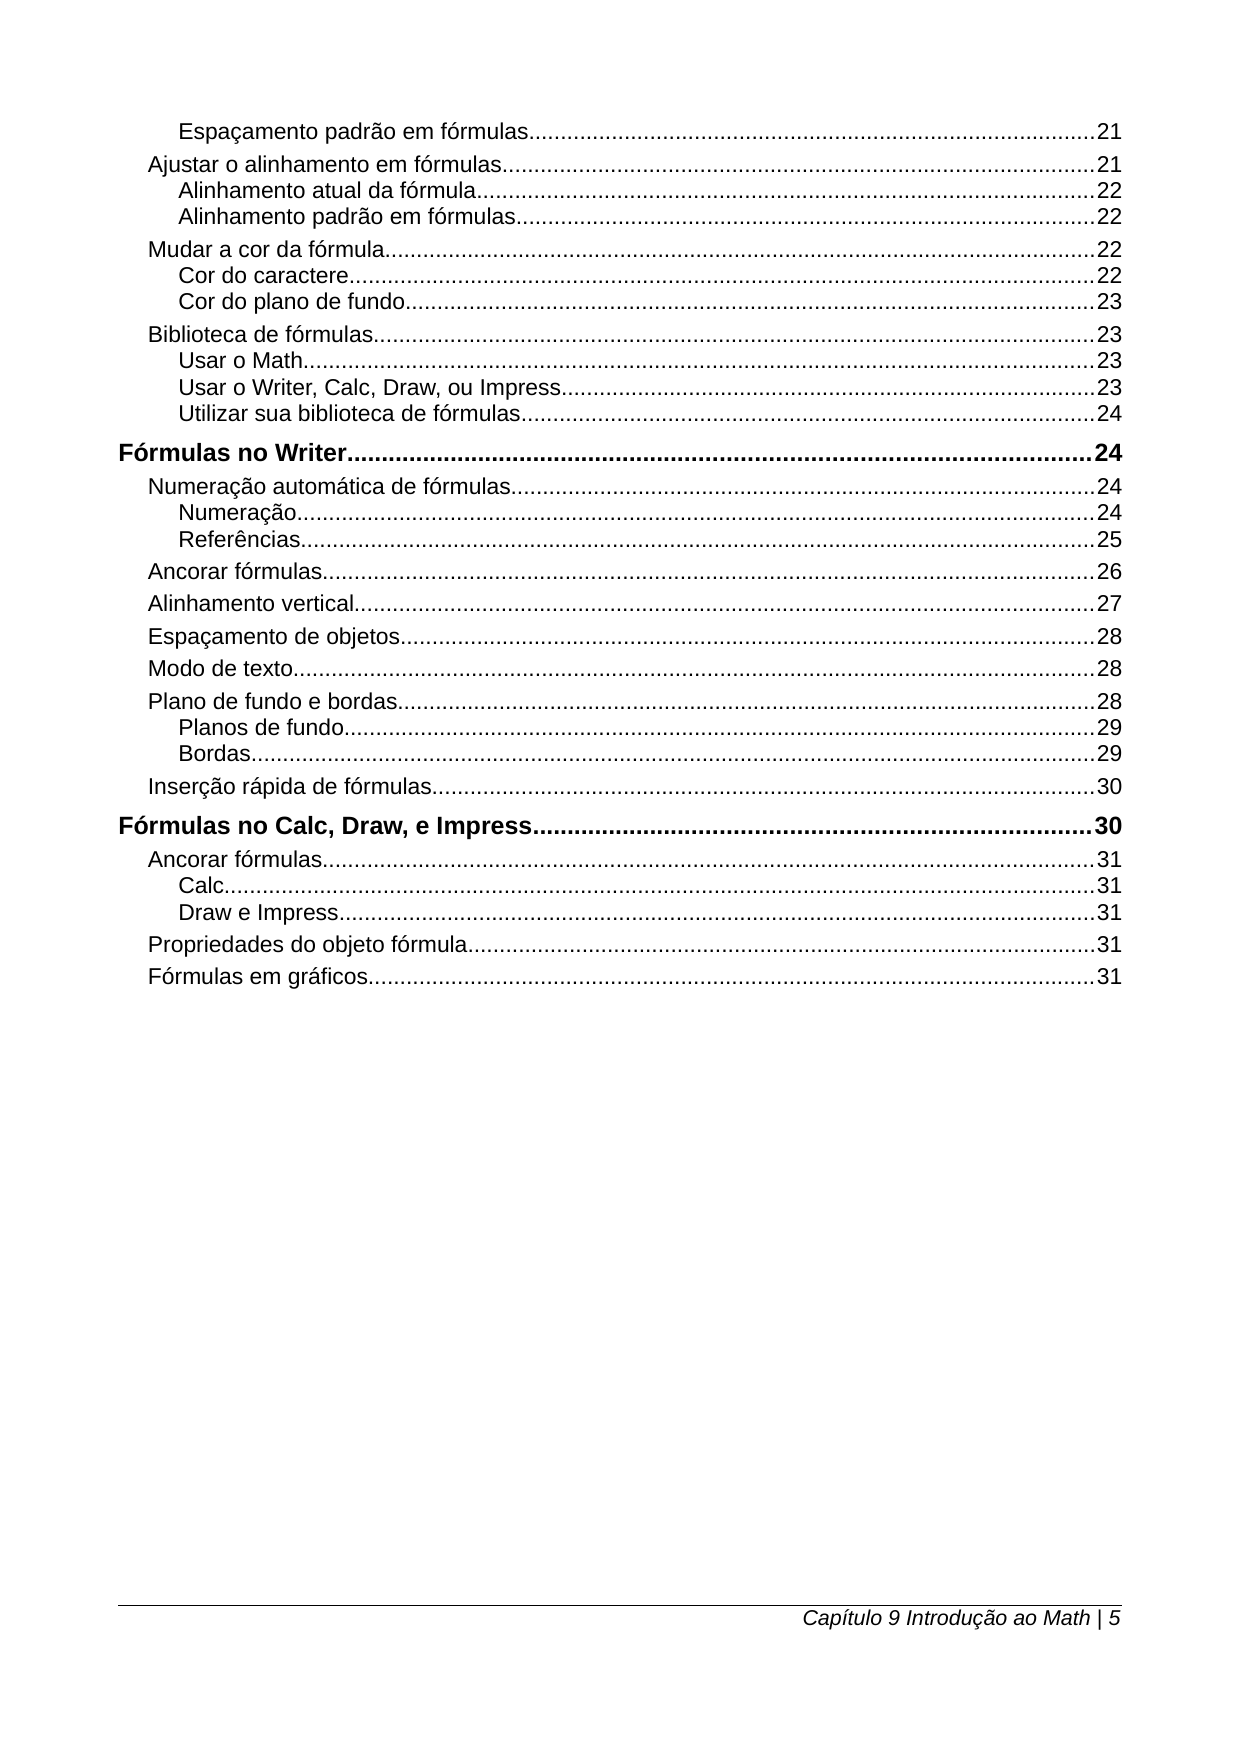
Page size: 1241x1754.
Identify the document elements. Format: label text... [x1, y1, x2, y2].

text Planos de fundo 29 [178, 714, 1122, 740]
text Numeração automática de fórmulas 24 [148, 473, 1122, 499]
text Propriedades do objeto fórmula 31 [148, 931, 1122, 957]
text Fórmulas no Writer 24 [118, 438, 1122, 467]
text Inserção rápida de fórmulas 30 [148, 773, 1122, 799]
text Alinhamento padrão em fórmulas 22 [178, 203, 1122, 229]
text Draw e Impress 31 [178, 898, 1122, 925]
text Referências 25 [178, 526, 1122, 552]
text Ancorar fórmulas 26 [148, 558, 1122, 584]
text Alinhamento vertical 27 [148, 590, 1122, 617]
text Ancorar fórmulas 31 [148, 846, 1122, 872]
text Numeração 24 [178, 499, 1122, 526]
text Modo de texto 28 [148, 655, 1122, 682]
text Cor do plano de fundo 23 [178, 288, 1122, 315]
text Espaçamento padrão em fórmulas 21 [178, 118, 1122, 144]
text Bordas 29 [178, 740, 1122, 767]
text Alinhamento atual da fórmula 22 [178, 177, 1122, 203]
text Plano de fundo e bordas 28 [148, 688, 1122, 714]
text Calc 31 [178, 872, 1122, 898]
text Cor do caractere 22 [178, 262, 1122, 288]
text Usar o Math 23 [178, 347, 1122, 373]
text Fórmulas no Calc, Draw, e Impress 30 [118, 811, 1122, 840]
text Ajustar o alinhamento em fórmulas 21 [148, 151, 1122, 177]
text Utilizar sua biblioteca de fórmulas 24 [178, 400, 1122, 426]
text Biblioteca de fórmulas 23 [148, 321, 1122, 347]
text Usar o Writer, Calc, Draw, ou Impress 23 [178, 373, 1122, 400]
text Espaçamento de objetos 28 [148, 623, 1122, 649]
text Fórmulas em gráficos 31 [148, 963, 1122, 990]
text Mudar a cor da fórmula 22 [148, 236, 1122, 262]
